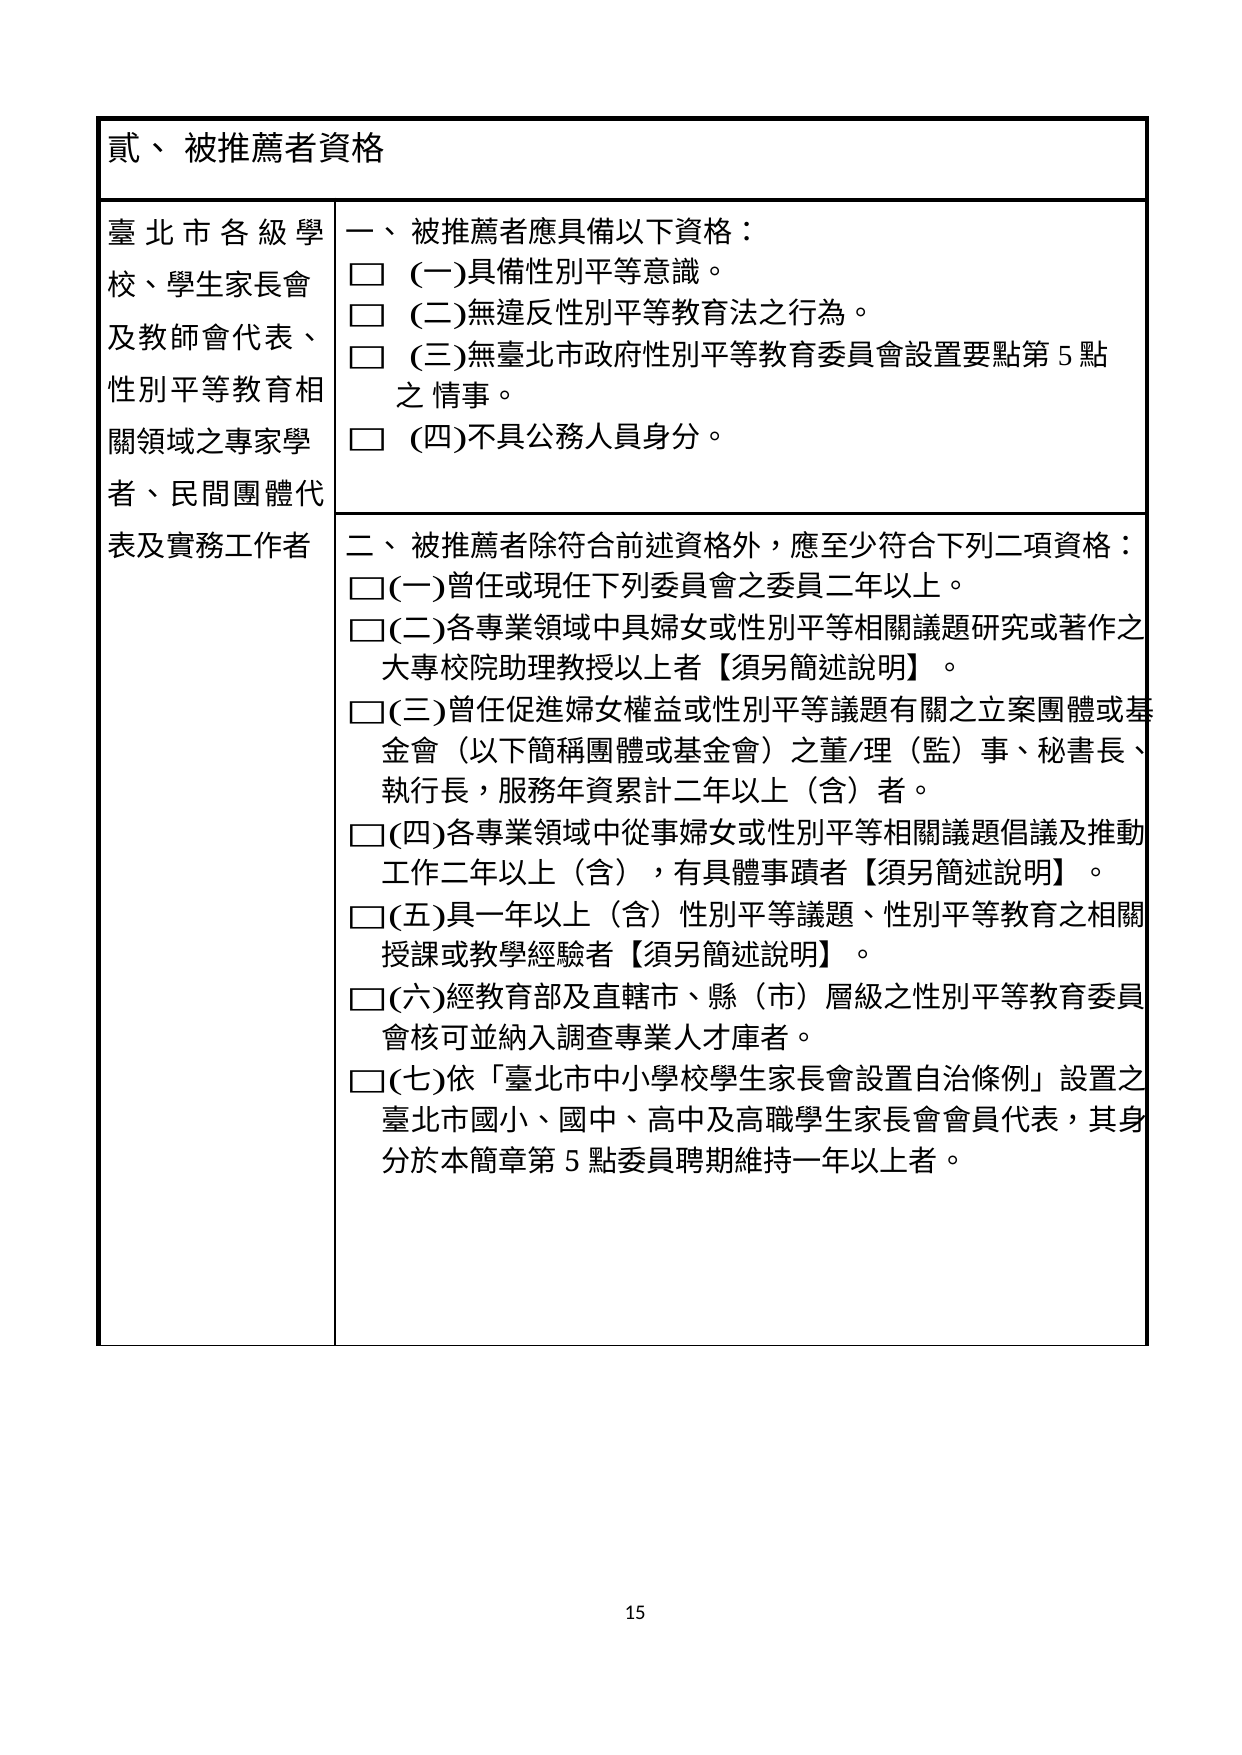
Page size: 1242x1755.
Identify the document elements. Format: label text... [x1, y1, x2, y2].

table_cell 二、 被推薦者除符合前述資格外，應至少符合下列二項資格： □(一)曾任或現任下列委員會之委員二年以上。 □(二)各專業領域中具婦女或性別平等相關議題研究或著作之 大專校院助理教授以上者【須另簡述說明】。 □(三)曾任促進婦女權益或性別平等議題有關之立案團體或基 金會（以下簡稱團體或基金會）之董/理（監）事、秘書長、 執行長，服務年資累計二年以上（含）者。 □(四)各專業領域中從事婦女或性別平等相關議題倡議及推動 工作二年以上（含），有具體事蹟者【須另簡述說明】。 □(五)具一年以上（含）性別平等議題、性別平等教育之相關 授課或教學經驗者【須另簡述說明】。 □(六)經教育部及直轄市、縣（市）層級之性別平等教育委員 會核可並納入調查專業人才庫者。 □(七)依「臺北市中小學校學生家長會設置自治條例」設置之 臺北市國小、國中、高中及高職學生家長會會員代表，其身 分於本簡章第 5 點委員聘期維持一年以上者。 [336, 515, 1145, 1345]
table_cell 一、 被推薦者應具備以下資格： □ (一)具備性別平等意識。 □ (二)無違反性別平等教育法之行為。 □ (三)無臺北市政府性別平等教育委員會設置要點第 5 點之 情事。 □ (四)不具公務人員身分。 [336, 202, 1145, 512]
table_header 貳、 被推薦者資格 [101, 121, 1145, 197]
table_cell 臺北市各級學 校、學生家長會 及教師會代表、 性別平等教育相 關領域之專家學 者、民間團體代 表及實務工作者 [101, 202, 334, 1345]
